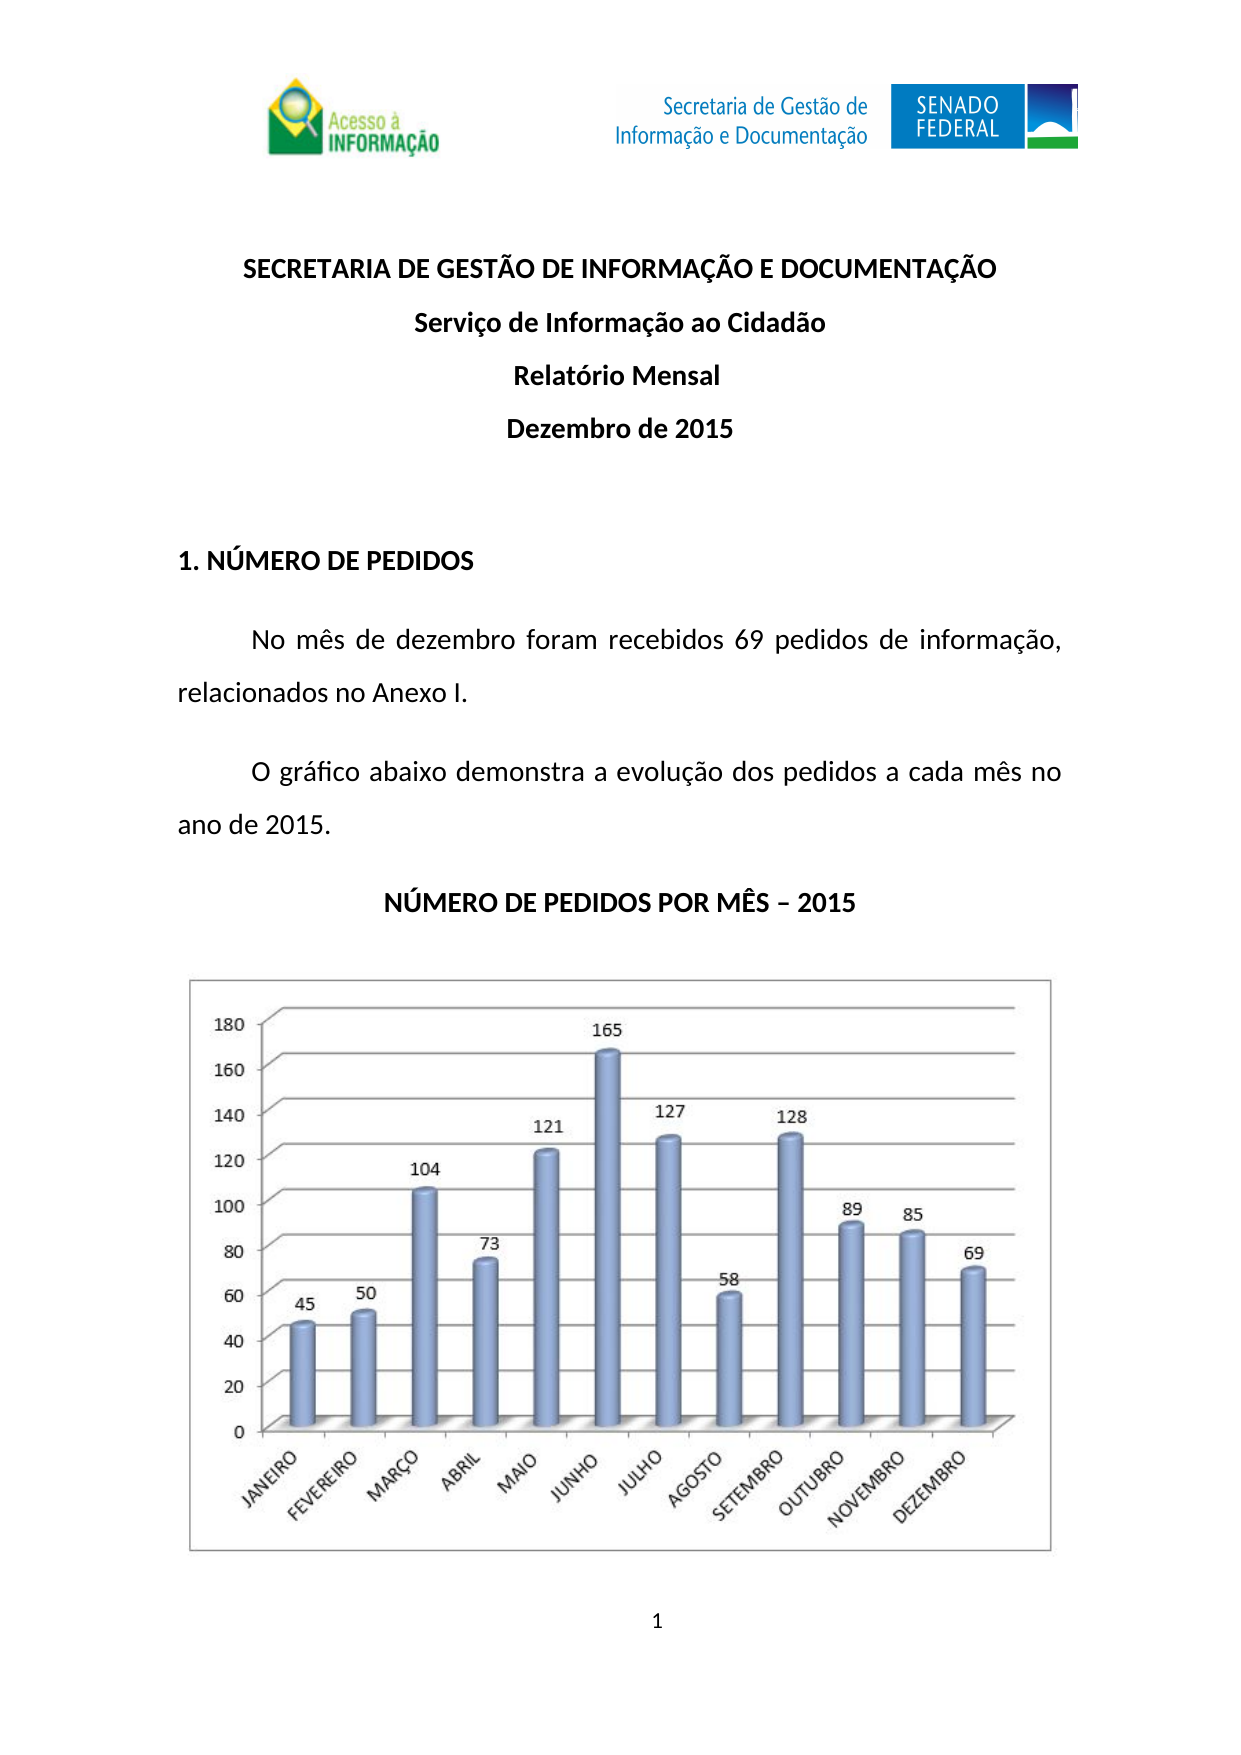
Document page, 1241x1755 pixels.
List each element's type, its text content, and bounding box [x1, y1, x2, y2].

text NÚMERO DE PEDIDOS POR MÊS – 2015 [177, 884, 1063, 920]
text Dezembro de 2015 [177, 411, 1063, 446]
text 1. NÚMERO DE PEDIDOS [177, 542, 1063, 578]
text Serviço de Informação ao Cidadão [177, 304, 1063, 339]
text Relatório Mensal [177, 357, 1063, 393]
text SECRETARIA DE GESTÃO DE INFORMAÇÃO E DOCUMENTAÇÃO [177, 250, 1063, 286]
text No mês de dezembro foram recebidos 69 pedidos de informação, relacionados no Anexo I. [177, 621, 1063, 710]
text O gráfico abaixo demonstra a evolução dos pedidos a cada mês no ano de 2015. [177, 753, 1063, 842]
